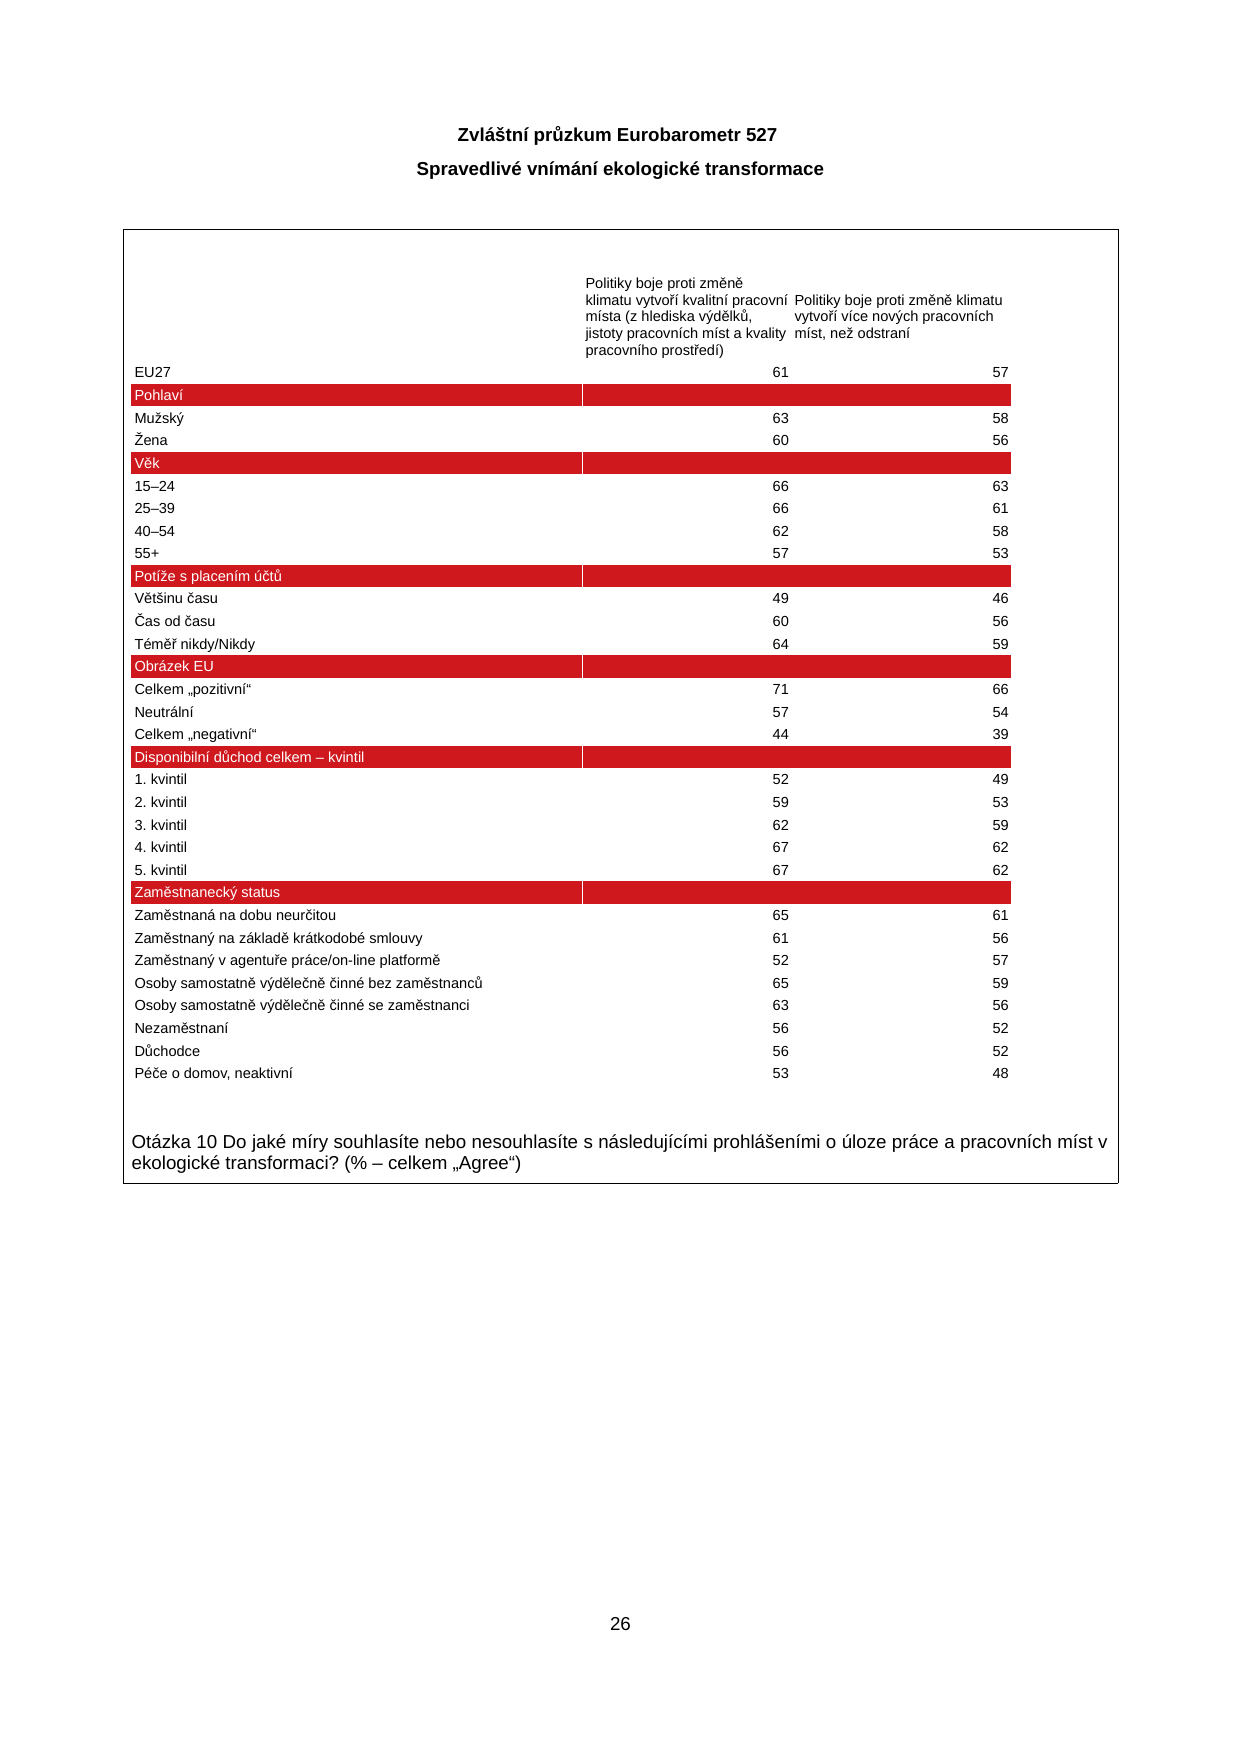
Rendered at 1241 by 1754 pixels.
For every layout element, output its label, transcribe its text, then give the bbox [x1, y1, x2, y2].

table_cell Věk [131, 452, 582, 474]
table_cell 55+ [131, 542, 582, 565]
table_cell Disponibilní důchod celkem – kvintil [131, 746, 582, 768]
table_cell Osoby samostatně výdělečně činné bez zaměstnanců [131, 972, 582, 994]
table_cell [791, 384, 1011, 406]
table_cell Zaměstnaný na základě krátkodobé smlouvy [131, 926, 582, 949]
table_cell 15–24 [131, 474, 582, 497]
table_cell Celkem „negativní“ [131, 723, 582, 746]
table_cell Zaměstnaný v agentuře práce/on-line platformě [131, 949, 582, 972]
table_cell 25–39 [131, 497, 582, 519]
table_cell 2. kvintil [131, 791, 582, 813]
table_cell 67 [583, 836, 791, 858]
table_cell 66 [791, 678, 1011, 700]
table_cell 48 [791, 1062, 1011, 1084]
table_cell 57 [583, 700, 791, 723]
table_cell 63 [583, 406, 791, 429]
table_cell 56 [791, 994, 1011, 1017]
table_cell [791, 452, 1011, 474]
table_cell 57 [583, 542, 791, 565]
table_cell 56 [583, 1039, 791, 1062]
table_cell 60 [583, 429, 791, 452]
table_cell Osoby samostatně výdělečně činné se zaměstnanci [131, 994, 582, 1017]
table_cell 66 [583, 497, 791, 519]
table_cell EU27 [131, 361, 582, 384]
table_cell 56 [583, 1017, 791, 1039]
table_cell 56 [791, 926, 1011, 949]
table_cell 61 [791, 904, 1011, 926]
table_cell 52 [791, 1017, 1011, 1039]
table_cell 58 [791, 406, 1011, 429]
table_cell Čas od času [131, 610, 582, 632]
table_cell 53 [583, 1062, 791, 1084]
table_cell 60 [583, 610, 791, 632]
table_cell 52 [583, 949, 791, 972]
table_cell 46 [791, 587, 1011, 610]
table_cell 52 [791, 1039, 1011, 1062]
table_cell [583, 655, 791, 678]
table_cell [583, 565, 791, 587]
table_cell 40–54 [131, 520, 582, 542]
table_cell 59 [791, 813, 1011, 836]
table_cell 65 [583, 904, 791, 926]
table_cell Potíže s placením účtů [131, 565, 582, 587]
table_cell Žena [131, 429, 582, 452]
table_cell Téměř nikdy/Nikdy [131, 633, 582, 655]
table_cell 62 [791, 836, 1011, 858]
table_cell 58 [791, 520, 1011, 542]
table_header [131, 272, 582, 361]
table_cell 61 [791, 497, 1011, 519]
table_cell 71 [583, 678, 791, 700]
table_cell [583, 746, 791, 768]
table_cell 49 [583, 587, 791, 610]
table_cell Mužský [131, 406, 582, 429]
table_cell Péče o domov, neaktivní [131, 1062, 582, 1084]
table_cell Pohlaví [131, 384, 582, 406]
table_cell 59 [791, 633, 1011, 655]
table_cell Nezaměstnaní [131, 1017, 582, 1039]
table_cell 62 [583, 813, 791, 836]
table_cell 59 [583, 791, 791, 813]
table_cell [791, 881, 1011, 904]
table_cell [791, 655, 1011, 678]
table_cell 52 [583, 768, 791, 791]
table_cell Obrázek EU [131, 655, 582, 678]
table_cell 5. kvintil [131, 859, 582, 881]
table_cell 56 [791, 610, 1011, 632]
table_cell 39 [791, 723, 1011, 746]
table_cell [791, 746, 1011, 768]
table_cell [791, 565, 1011, 587]
table_cell 57 [791, 949, 1011, 972]
table_header Politiky boje proti změně klimatu vytvoří kvalitní pracovní místa (z hlediska výdělků, jistoty pracovních míst a kvality pracovního prostředí) [583, 272, 791, 361]
table_cell 66 [583, 474, 791, 497]
table_cell 44 [583, 723, 791, 746]
table_cell Důchodce [131, 1039, 582, 1062]
table_cell 53 [791, 542, 1011, 565]
table_cell 67 [583, 859, 791, 881]
table_cell 63 [791, 474, 1011, 497]
table_cell 56 [791, 429, 1011, 452]
table_cell 53 [791, 791, 1011, 813]
table_cell 57 [791, 361, 1011, 384]
table_cell 54 [791, 700, 1011, 723]
table_cell 61 [583, 926, 791, 949]
table_cell 1. kvintil [131, 768, 582, 791]
table_cell [583, 881, 791, 904]
table_cell [583, 384, 791, 406]
table_cell Většinu času [131, 587, 582, 610]
table_cell 3. kvintil [131, 813, 582, 836]
text Otázka 10 Do jaké míry souhlasíte nebo nesouhlasíte s následujícími prohlášeními o úloze práce a pracovních míst v ekologické transformaci? (% – celkem „Agree“) [131, 1131, 1109, 1174]
table_cell Zaměstnanecký status [131, 881, 582, 904]
table_cell 62 [583, 520, 791, 542]
table_cell 64 [583, 633, 791, 655]
table_cell 4. kvintil [131, 836, 582, 858]
table_cell 59 [791, 972, 1011, 994]
table_cell [583, 452, 791, 474]
table_cell Neutrální [131, 700, 582, 723]
table_cell Celkem „pozitivní“ [131, 678, 582, 700]
table_cell 65 [583, 972, 791, 994]
table_cell 49 [791, 768, 1011, 791]
table_cell 62 [791, 859, 1011, 881]
table_header Politiky boje proti změně klimatu vytvoří více nových pracovních míst, než odstraní [791, 272, 1011, 361]
table_cell 61 [583, 361, 791, 384]
table_cell Zaměstnaná na dobu neurčitou [131, 904, 582, 926]
table_cell 63 [583, 994, 791, 1017]
